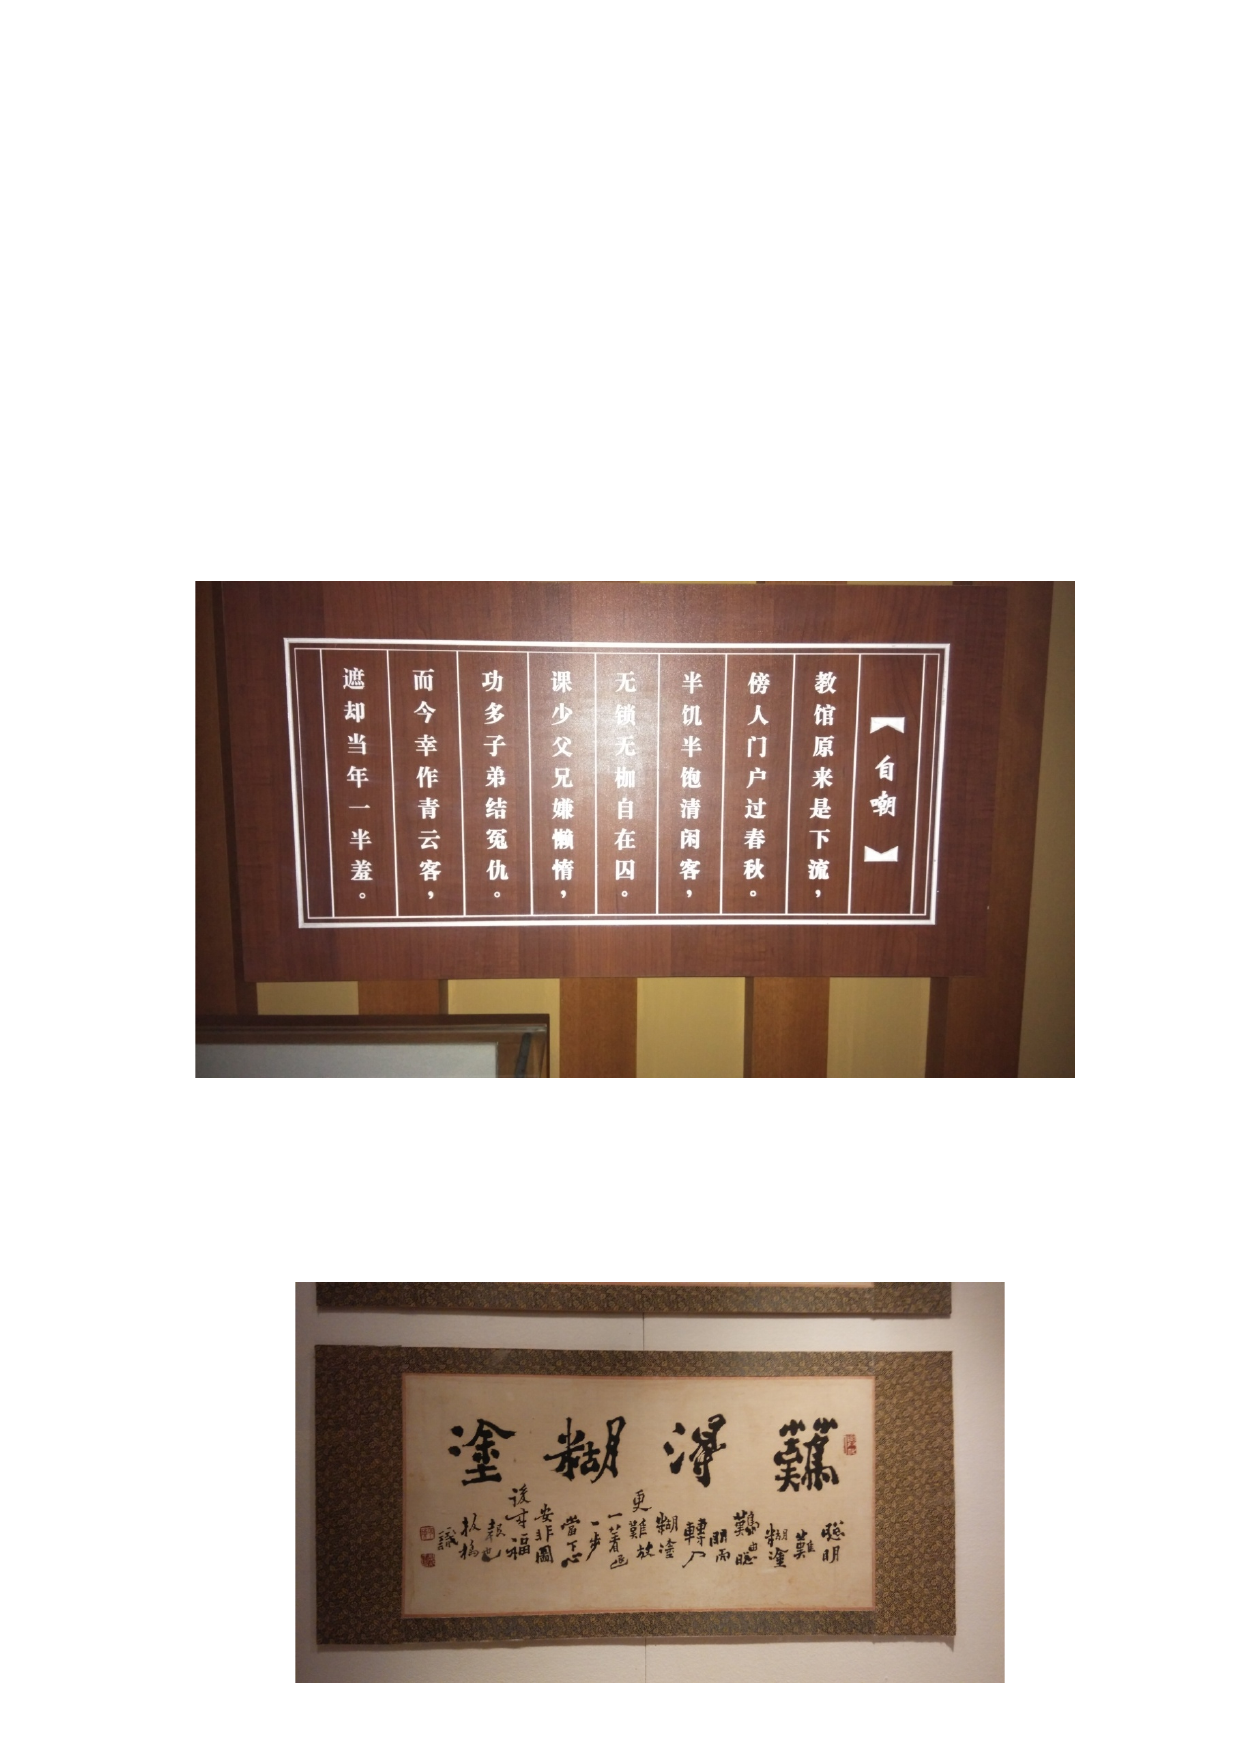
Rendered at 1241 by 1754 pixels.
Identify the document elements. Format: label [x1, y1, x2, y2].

picture [295, 1282, 1005, 1683]
picture [195, 581, 1075, 1078]
